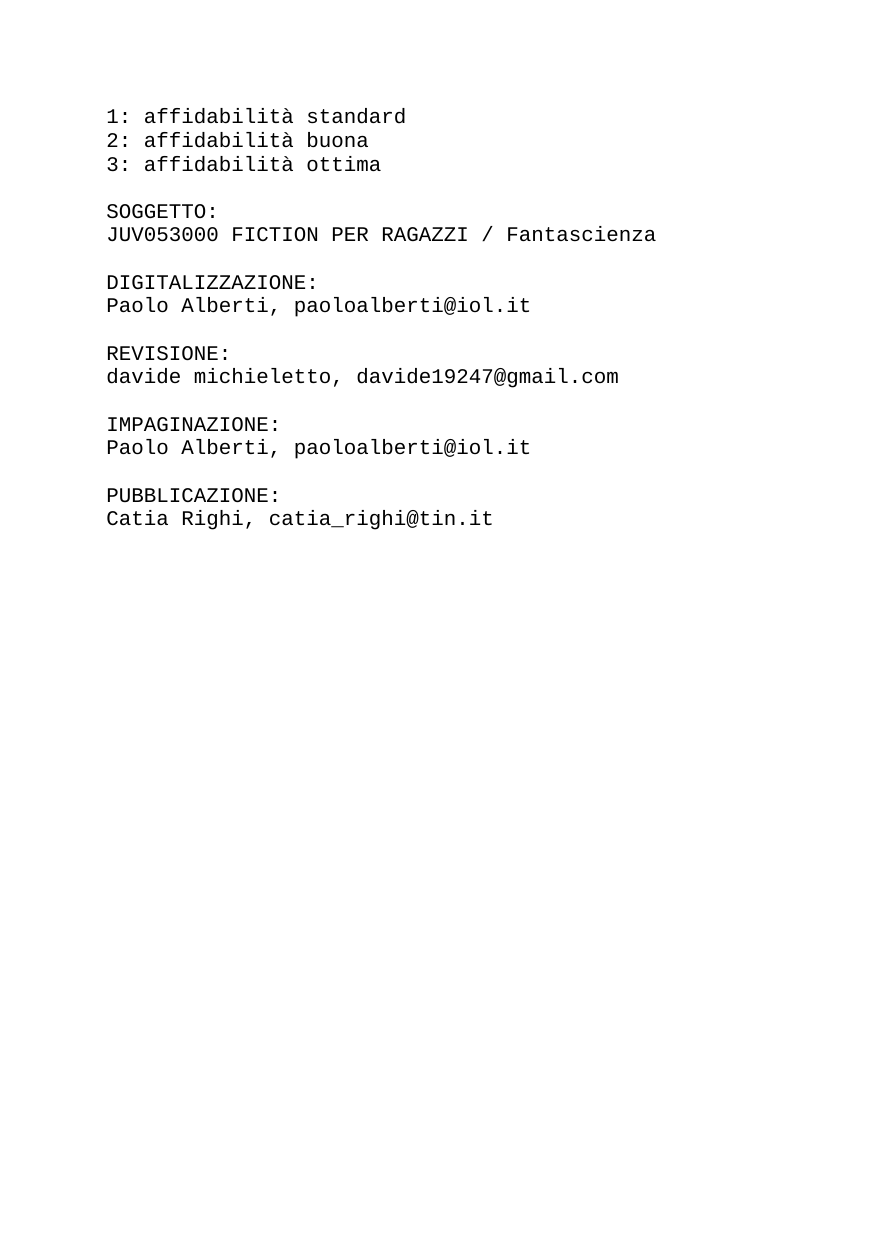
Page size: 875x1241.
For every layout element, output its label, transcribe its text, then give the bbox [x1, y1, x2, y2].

text IMPAGINAZIONE: [106, 414, 768, 437]
text Catia Righi, catia_righi@tin.it [106, 508, 768, 532]
text 3: affidabilità ottima [106, 153, 768, 177]
text Paolo Alberti, paoloalberti@iol.it [106, 295, 768, 319]
text 2: affidabilità buona [106, 130, 768, 153]
text JUV053000 FICTION PER RAGAZZI / Fantascienza [106, 224, 768, 248]
text DIGITALIZZAZIONE: [106, 272, 768, 295]
text REVISIONE: [106, 343, 768, 366]
text 1: affidabilità standard [106, 106, 768, 130]
text PUBBLICAZIONE: [106, 484, 768, 508]
text Paolo Alberti, paoloalberti@iol.it [106, 437, 768, 461]
text SOGGETTO: [106, 201, 768, 224]
text davide michieletto, davide19247@gmail.com [106, 366, 768, 390]
